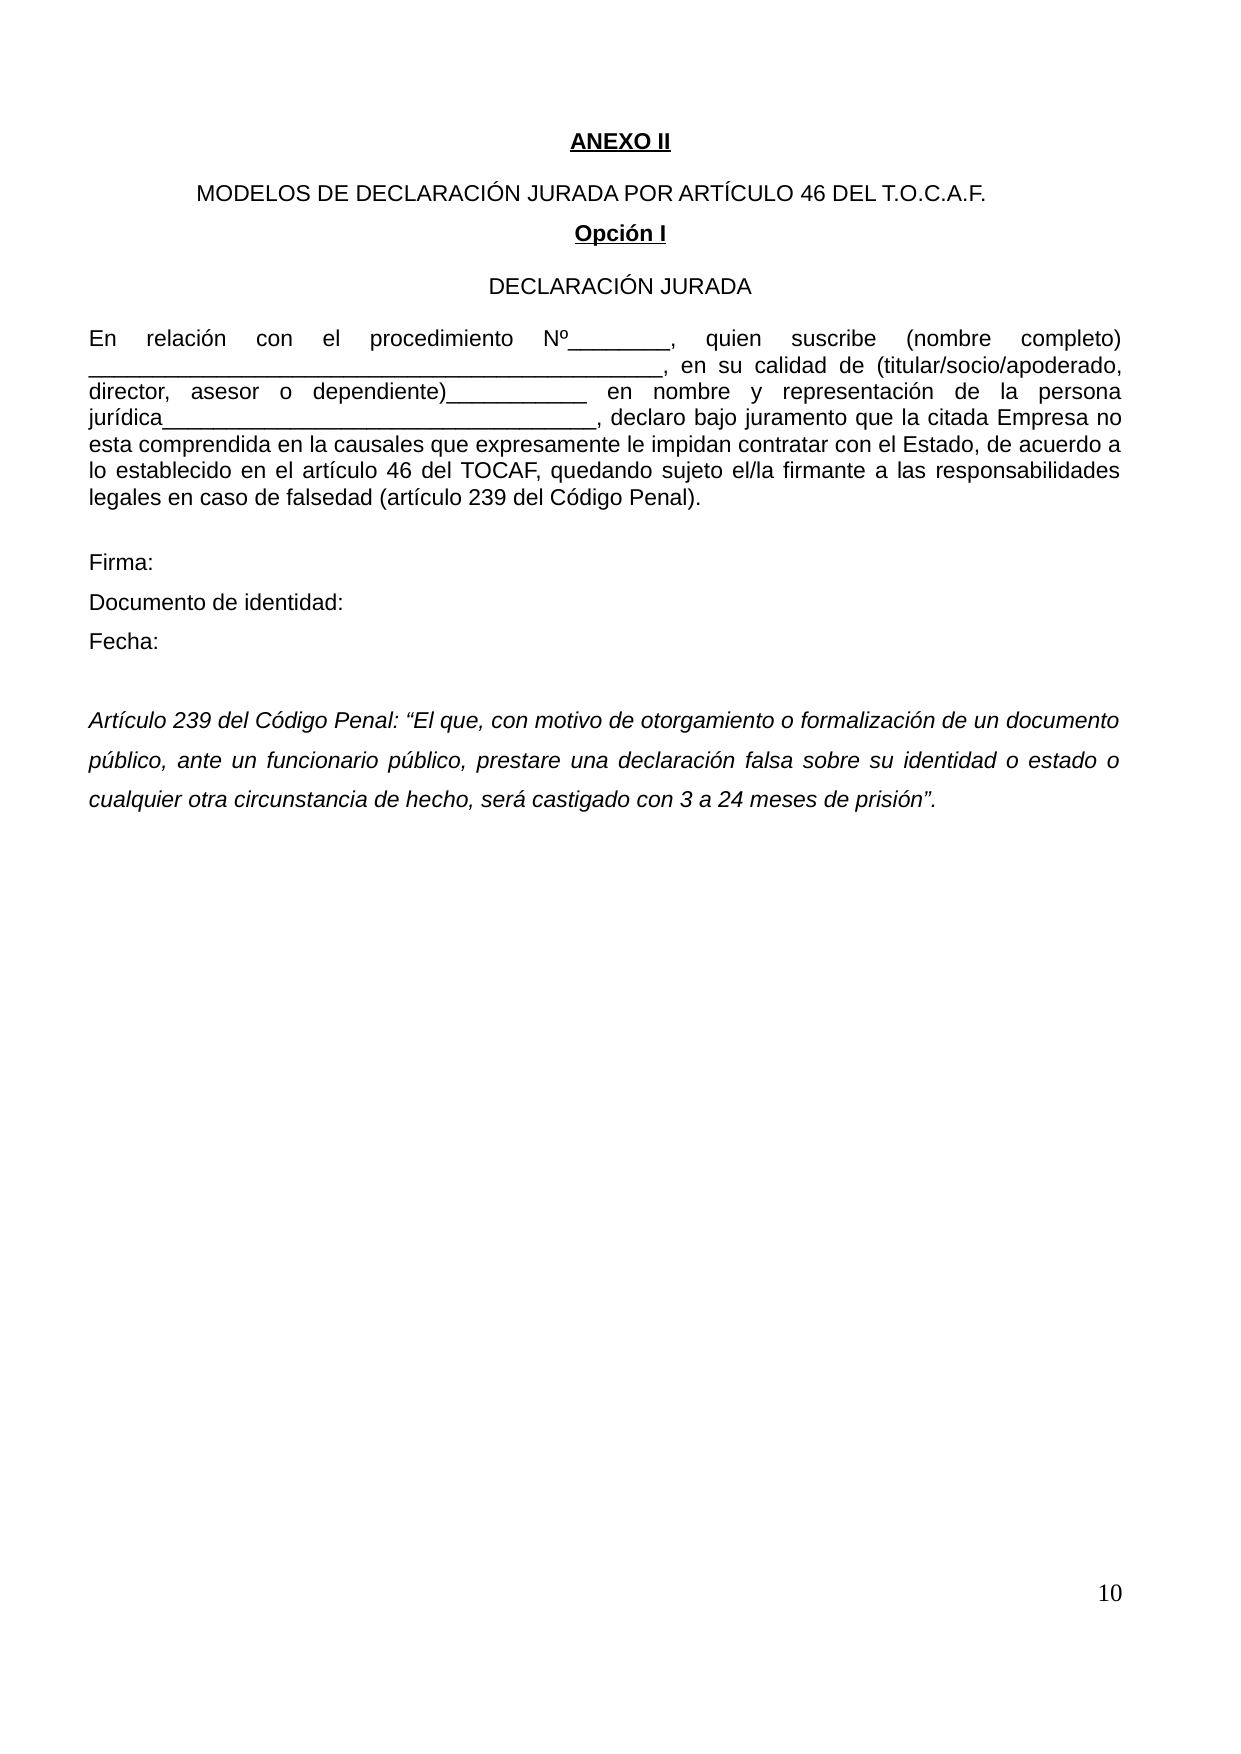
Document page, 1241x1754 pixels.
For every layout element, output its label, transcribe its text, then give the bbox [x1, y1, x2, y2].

text Fecha: [89, 628, 1122, 654]
text Documento de identidad: [89, 589, 1122, 615]
subtitle MODELOS DE DECLARACIÓN JURADA POR ARTÍCULO 46 DEL T.O.C.A.F. [41, 180, 1122, 207]
text DECLARACIÓN JURADA [118, 273, 1122, 299]
text Opción I [118, 220, 1122, 246]
text En relación con el procedimiento Nº________, quien suscribe (nombre completo) _____________________________________________, en su calidad de (titular/socio/apoderado, director, asesor o dependiente)___________ en nombre y representación de la persona jurídica__________________________________, declaro bajo juramento que la citada Empresa no esta comprendida en la causales que expresamente le impidan contratar con el Estado, de acuerdo a lo establecido en el artículo 46 del TOCAF, quedando sujeto el/la firmante a las responsabilidades legales en caso de falsedad (artículo 239 del Código Penal). [89, 325, 1122, 510]
subtitle ANEXO II [118, 128, 1122, 154]
text Firma: [89, 549, 1122, 576]
text Artículo 239 del Código Penal: “El que, con motivo de otorgamiento o formalización de un documento público, ante un funcionario público, prestare una declaración falsa sobre su identidad o estado o cualquier otra circunstancia de hecho, será castigado con 3 a 24 meses de prisión”. [89, 707, 1122, 812]
